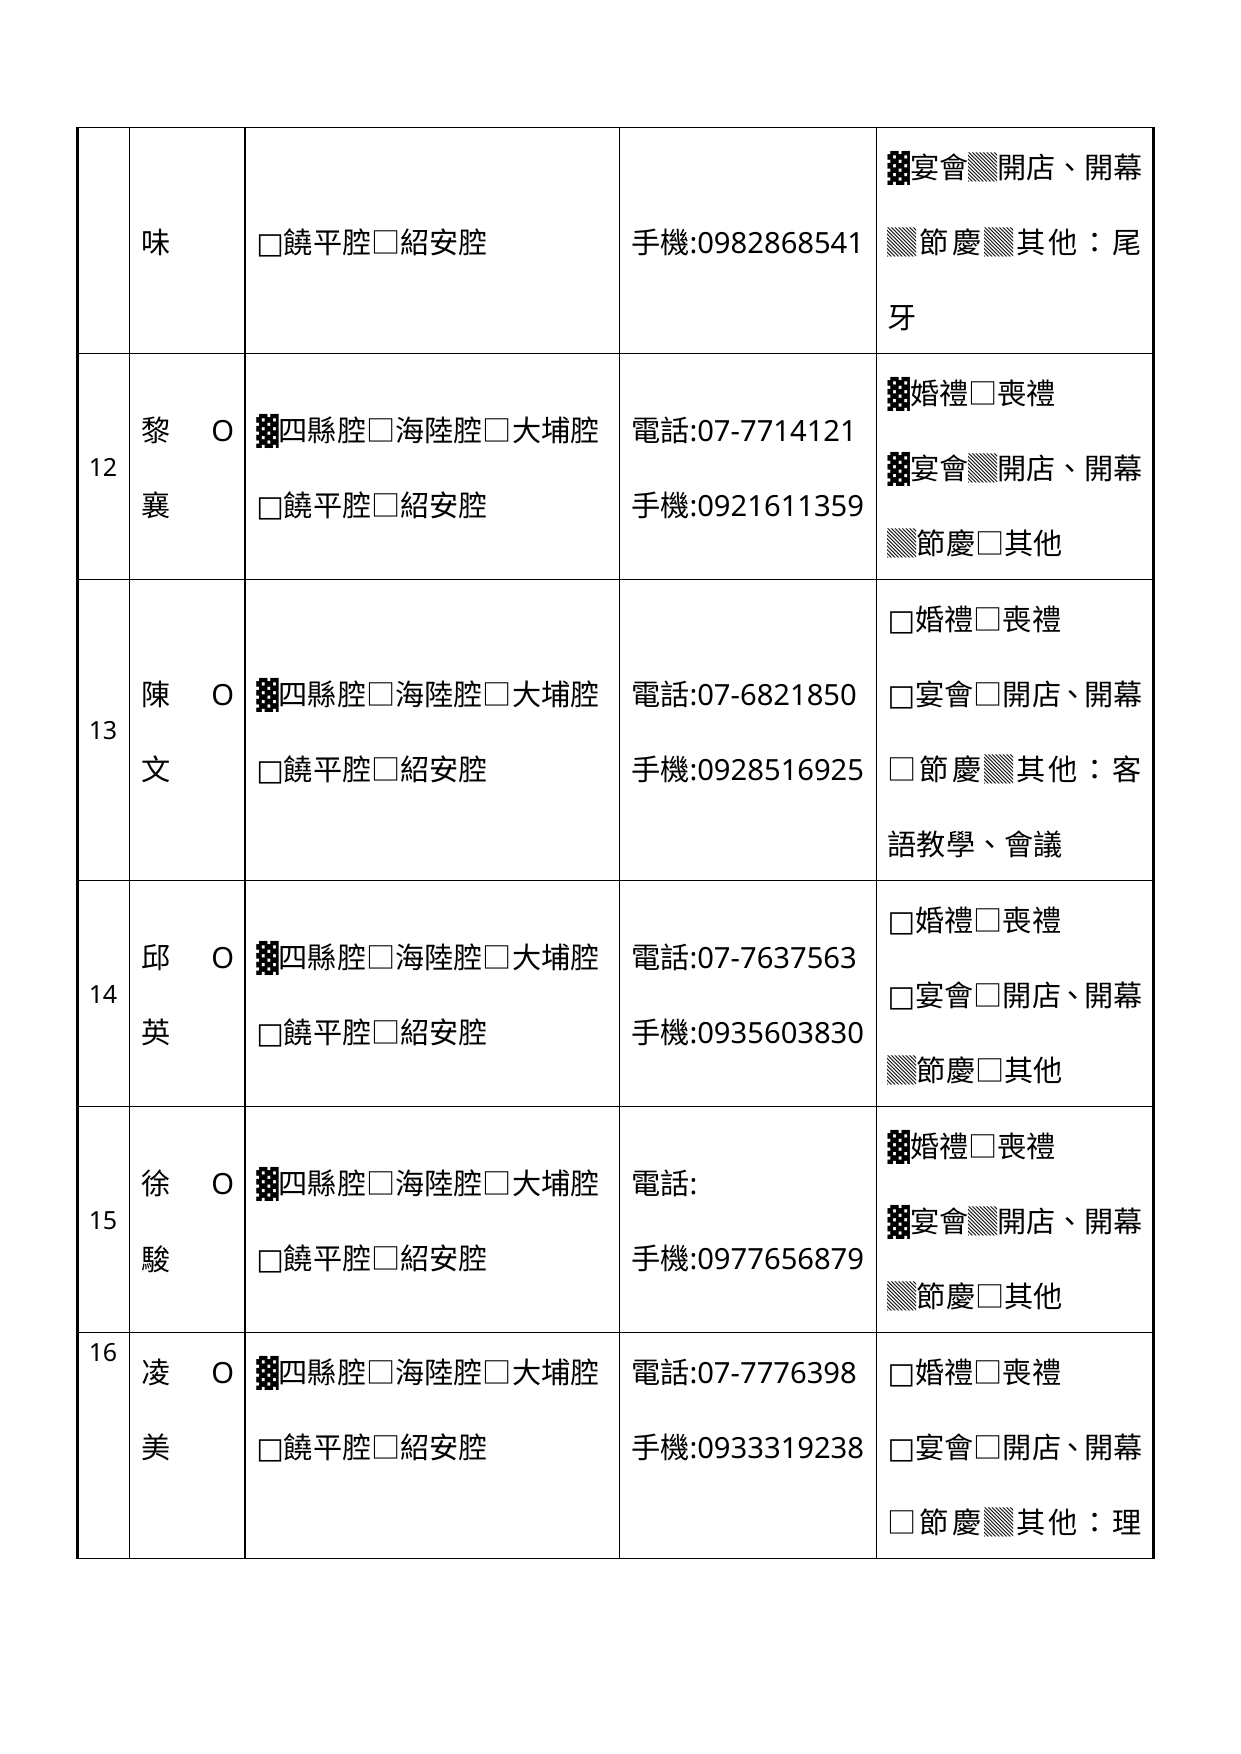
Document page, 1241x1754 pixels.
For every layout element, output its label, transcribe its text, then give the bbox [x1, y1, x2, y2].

table_cell ▓婚禮□喪禮 ▓宴會▓開店、開幕▓節慶□其他 [877, 354, 1152, 579]
table_cell 徐Ο駿 [130, 1107, 244, 1332]
table_cell □婚禮□喪禮 □宴會□開店、開幕▓節慶□其他 [877, 881, 1152, 1106]
table_cell 味 [130, 128, 244, 353]
table_cell 黎Ο襄 [130, 354, 244, 579]
table_cell □婚禮□喪禮 □宴會□開店、開幕□節慶▓其他：理 [877, 1333, 1152, 1558]
table_cell 12 [79, 354, 129, 579]
table_cell 16 [79, 1333, 129, 1558]
table_cell 14 [79, 881, 129, 1106]
table_cell 電話:07-7714121 手機:0921611359 [620, 354, 876, 579]
table_cell ▓四縣腔□海陸腔□大埔腔 □饒平腔□紹安腔 [246, 354, 619, 579]
table_cell 手機:0982868541 [620, 128, 876, 353]
table_cell ▓四縣腔□海陸腔□大埔腔 □饒平腔□紹安腔 [246, 1333, 619, 1558]
table_cell [79, 128, 129, 353]
table_cell 13 [79, 580, 129, 880]
table_cell 陳Ο文 [130, 580, 244, 880]
table_cell 電話:07-7637563 手機:0935603830 [620, 881, 876, 1106]
table_cell □婚禮□喪禮 □宴會□開店、開幕□節慶▓其他：客語教學、會議 [877, 580, 1152, 880]
table_cell ▓婚禮□喪禮 ▓宴會▓開店、開幕▓節慶□其他 [877, 1107, 1152, 1332]
table_cell 電話: 手機:0977656879 [620, 1107, 876, 1332]
table_cell 15 [79, 1107, 129, 1332]
table_cell 凌Ο美 [130, 1333, 244, 1558]
table_cell 電話:07-7776398 手機:0933319238 [620, 1333, 876, 1558]
table_cell ▓四縣腔□海陸腔□大埔腔 □饒平腔□紹安腔 [246, 881, 619, 1106]
table_cell □饒平腔□紹安腔 [246, 128, 619, 353]
table_cell 邱Ο英 [130, 881, 244, 1106]
table_cell ▓四縣腔□海陸腔□大埔腔 □饒平腔□紹安腔 [246, 1107, 619, 1332]
table_cell ▓四縣腔□海陸腔□大埔腔 □饒平腔□紹安腔 [246, 580, 619, 880]
table_cell ▓宴會▓開店、開幕▓節慶▓其他：尾牙 [877, 128, 1152, 353]
table_cell 電話:07-6821850 手機:0928516925 [620, 580, 876, 880]
